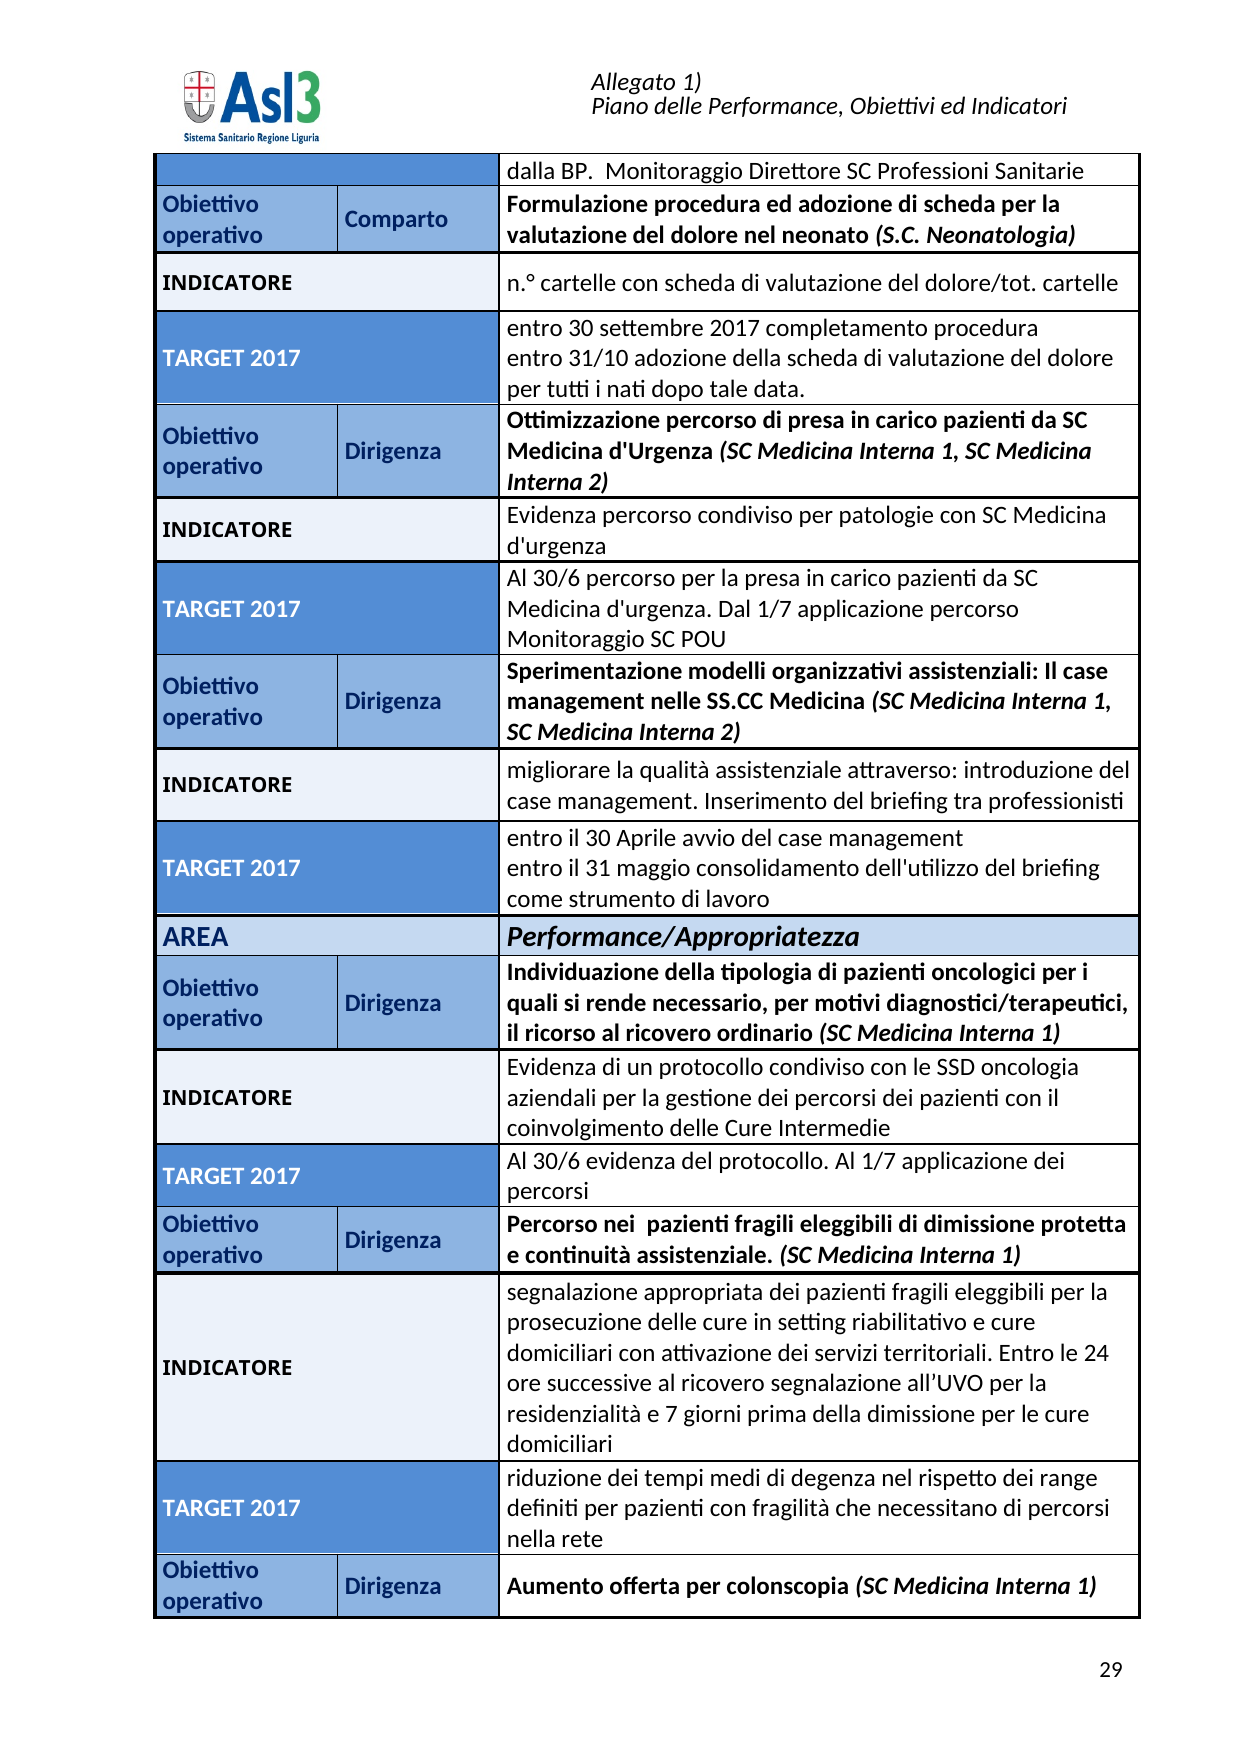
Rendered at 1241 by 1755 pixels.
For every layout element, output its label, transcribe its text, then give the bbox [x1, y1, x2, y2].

table_cell Al 30/6 percorso per la presa in carico pazienti da SC Medicina d'urgenza. Dal 1/7 applicazione percorso Monitoraggio SC POU [500, 563, 1138, 654]
table_cell INDICATORE [157, 499, 498, 560]
table_cell Evidenza percorso condiviso per patologie con SC Medicina d'urgenza [500, 499, 1138, 560]
table_cell TARGET 2017 [157, 1145, 337, 1206]
table_cell Obiettivo operativo [157, 956, 337, 1048]
table_cell entro il 30 Aprile avvio del case management entro il 31 maggio consolidamento dell'utilizzo del briefing come strumento di lavoro [500, 822, 1138, 913]
table_cell Dirigenza [338, 956, 498, 1048]
table_cell Dirigenza [338, 405, 498, 496]
table_cell Sperimentazione modelli organizzativi assistenziali: Il case management nelle SS.CC Medicina (SC Medicina Interna 1, SC Medicina Interna 2) [500, 655, 1138, 747]
table_cell INDICATORE [157, 254, 498, 310]
table_cell Al 30/6 evidenza del protocollo. Al 1/7 applicazione dei percorsi [500, 1145, 1138, 1206]
table_cell Aumento offerta per colonscopia (SC Medicina Interna 1) [500, 1555, 1138, 1616]
table_cell Dirigenza [338, 1207, 498, 1271]
table_cell INDICATORE [157, 1275, 498, 1460]
table_cell segnalazione appropriata dei pazienti fragili eleggibili per la prosecuzione delle cure in setting riabilitativo e cure domiciliari con attivazione dei servizi territoriali. Entro le 24 ore successive al ricovero segnalazione all’UVO per la residenzialità e 7 giorni prima della dimissione per le cure domiciliari [500, 1275, 1138, 1460]
table_cell TARGET 2017 [157, 312, 337, 403]
table_cell TARGET 2017 [157, 563, 337, 654]
table_cell [337, 1145, 498, 1206]
table_cell Formulazione procedura ed adozione di scheda per la valutazione del dolore nel neonato (S.C. Neonatologia) [500, 186, 1138, 251]
table_cell Obiettivo operativo [157, 655, 337, 747]
table_cell Evidenza di un protocollo condiviso con le SSD oncologia aziendali per la gestione dei percorsi dei pazienti con il coinvolgimento delle Cure Intermedie [500, 1051, 1138, 1143]
table_cell Individuazione della tipologia di pazienti oncologici per i quali si rende necessario, per motivi diagnostici/terapeutici, il ricorso al ricovero ordinario (SC Medicina Interna 1) [500, 956, 1138, 1048]
table_cell Dirigenza [338, 1555, 498, 1616]
table_cell INDICATORE [157, 1051, 498, 1143]
table_cell TARGET 2017 [157, 822, 337, 913]
table_cell Ottimizzazione percorso di presa in carico pazienti da SC Medicina d'Urgenza (SC Medicina Interna 1, SC Medicina Interna 2) [500, 405, 1138, 496]
table_cell n.° cartelle con scheda di valutazione del dolore/tot. cartelle [500, 254, 1138, 310]
table_cell Comparto [338, 186, 498, 251]
table_cell [337, 822, 498, 913]
table_cell Obiettivo operativo [157, 1555, 337, 1616]
table_cell [337, 154, 498, 185]
table_cell [337, 1462, 498, 1553]
table_cell [337, 312, 498, 403]
table_cell [157, 154, 337, 185]
table_cell TARGET 2017 [157, 1462, 337, 1553]
table_cell AREA [157, 917, 498, 955]
table_cell Percorso nei pazienti fragili eleggibili di dimissione protetta e continuità assistenziale. (SC Medicina Interna 1) [500, 1207, 1138, 1271]
table_cell riduzione dei tempi medi di degenza nel rispetto dei range definiti per pazienti con fragilità che necessitano di percorsi nella rete [500, 1462, 1138, 1553]
table_cell dalla BP. Monitoraggio Direttore SC Professioni Sanitarie [500, 154, 1138, 185]
table_cell entro 30 settembre 2017 completamento procedura entro 31/10 adozione della scheda di valutazione del dolore per tutti i nati dopo tale data. [500, 312, 1138, 403]
table_cell Obiettivo operativo [157, 1207, 337, 1271]
table_cell Dirigenza [338, 655, 498, 747]
table_cell Obiettivo operativo [157, 186, 337, 251]
table_cell Performance/Appropriatezza [500, 917, 1138, 955]
table_cell INDICATORE [157, 750, 498, 820]
table_cell [337, 563, 498, 654]
table_cell migliorare la qualità assistenziale attraverso: introduzione del case management. Inserimento del briefing tra professionisti [500, 750, 1138, 820]
table_cell Obiettivo operativo [157, 405, 337, 496]
